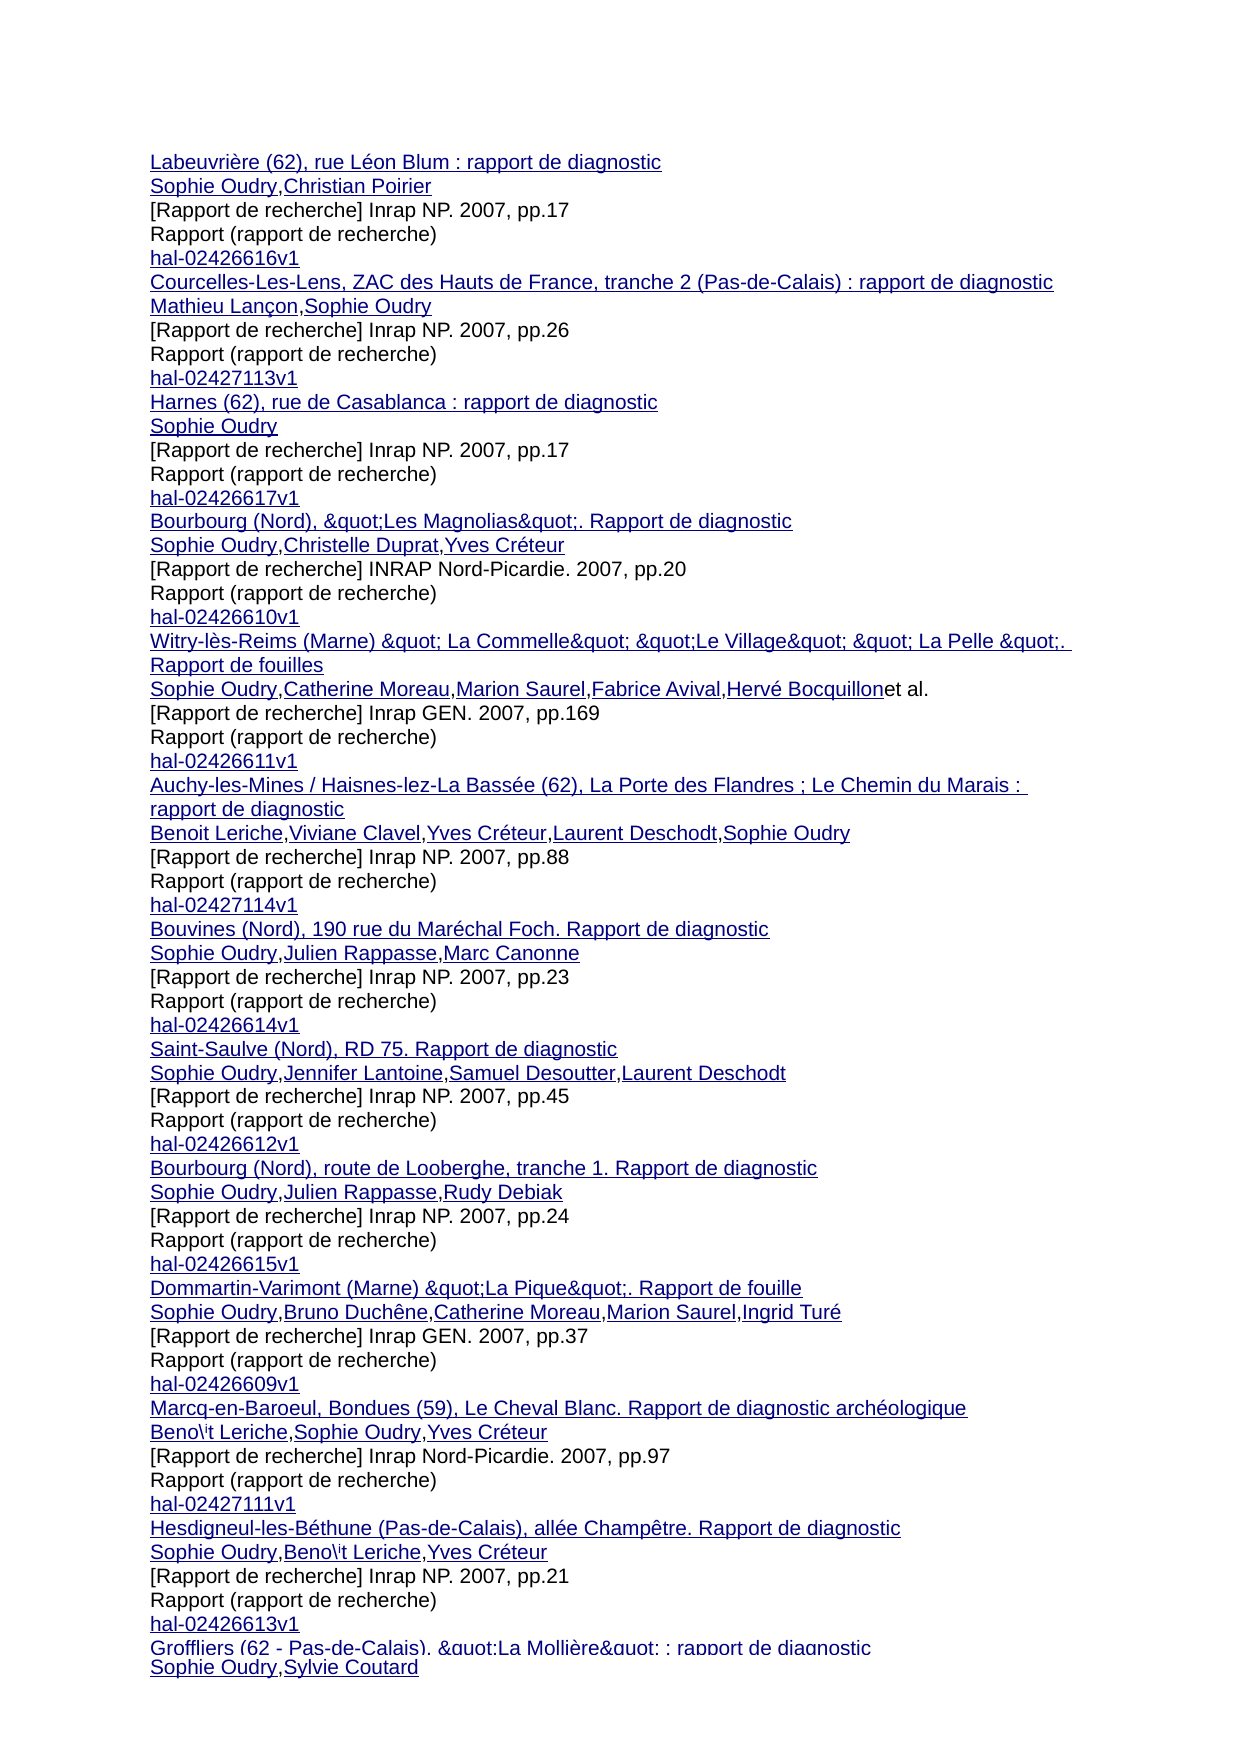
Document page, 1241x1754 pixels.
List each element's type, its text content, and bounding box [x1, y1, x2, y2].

table_cell Bourbourg (Nord), route de Looberghe, tranche 1. Rapport de diagnostic Sophie Oudry,Julien Rappasse,Rudy Debiak [Rapport de recherche] Inrap NP. 2007, pp.24 Rapport (rapport de recherche) hal-02426615v1 [150, 1156, 1090, 1276]
table_cell Hesdigneul-les-Béthune (Pas-de-Calais), allée Champêtre. Rapport de diagnostic Sophie Oudry,Beno\ⁱt Leriche,Yves Créteur [Rapport de recherche] Inrap NP. 2007, pp.21 Rapport (rapport de recherche) hal-02426613v1 [150, 1516, 1090, 1635]
table_cell Groffliers (62 - Pas-de-Calais), &quot;La Mollière&quot; : rapport de diagnostic Sophie Oudry,Sylvie Coutard [150, 1635, 1090, 1679]
table_cell Witry-lès-Reims (Marne) &quot; La Commelle&quot; &quot;Le Village&quot; &quot; La Pelle &quot;. Rapport de fouilles Sophie Oudry,Catherine Moreau,Marion Saurel,Fabrice Avival,Hervé Bocquillonet al. [Rapport de recherche] Inrap GEN. 2007, pp.169 Rapport (rapport de recherche) hal-02426611v1 [150, 629, 1090, 773]
table_cell Courcelles-Les-Lens, ZAC des Hauts de France, tranche 2 (Pas-de-Calais) : rapport de diagnostic Mathieu Lançon,Sophie Oudry [Rapport de recherche] Inrap NP. 2007, pp.26 Rapport (rapport de recherche) hal-02427113v1 [150, 270, 1090, 389]
table_cell Saint-Saulve (Nord), RD 75. Rapport de diagnostic Sophie Oudry,Jennifer Lantoine,Samuel Desoutter,Laurent Deschodt [Rapport de recherche] Inrap NP. 2007, pp.45 Rapport (rapport de recherche) hal-02426612v1 [150, 1036, 1090, 1156]
table_cell Bouvines (Nord), 190 rue du Maréchal Foch. Rapport de diagnostic Sophie Oudry,Julien Rappasse,Marc Canonne [Rapport de recherche] Inrap NP. 2007, pp.23 Rapport (rapport de recherche) hal-02426614v1 [150, 917, 1090, 1036]
table_cell Labeuvrière (62), rue Léon Blum : rapport de diagnostic Sophie Oudry,Christian Poirier [Rapport de recherche] Inrap NP. 2007, pp.17 Rapport (rapport de recherche) hal-02426616v1 [150, 150, 1090, 270]
table_cell Auchy-les-Mines / Haisnes-lez-La Bassée (62), La Porte des Flandres ; Le Chemin du Marais : rapport de diagnostic Benoit Leriche,Viviane Clavel,Yves Créteur,Laurent Deschodt,Sophie Oudry [Rapport de recherche] Inrap NP. 2007, pp.88 Rapport (rapport de recherche) hal-02427114v1 [150, 773, 1090, 917]
table_cell Dommartin-Varimont (Marne) &quot;La Pique&quot;. Rapport de fouille Sophie Oudry,Bruno Duchêne,Catherine Moreau,Marion Saurel,Ingrid Turé [Rapport de recherche] Inrap GEN. 2007, pp.37 Rapport (rapport de recherche) hal-02426609v1 [150, 1276, 1090, 1396]
table_cell Harnes (62), rue de Casablanca : rapport de diagnostic Sophie Oudry [Rapport de recherche] Inrap NP. 2007, pp.17 Rapport (rapport de recherche) hal-02426617v1 [150, 390, 1090, 509]
table_cell Bourbourg (Nord), &quot;Les Magnolias&quot;. Rapport de diagnostic Sophie Oudry,Christelle Duprat,Yves Créteur [Rapport de recherche] INRAP Nord-Picardie. 2007, pp.20 Rapport (rapport de recherche) hal-02426610v1 [150, 509, 1090, 629]
table_cell Marcq-en-Baroeul, Bondues (59), Le Cheval Blanc. Rapport de diagnostic archéologique Beno\ⁱt Leriche,Sophie Oudry,Yves Créteur [Rapport de recherche] Inrap Nord-Picardie. 2007, pp.97 Rapport (rapport de recherche) hal-02427111v1 [150, 1396, 1090, 1516]
